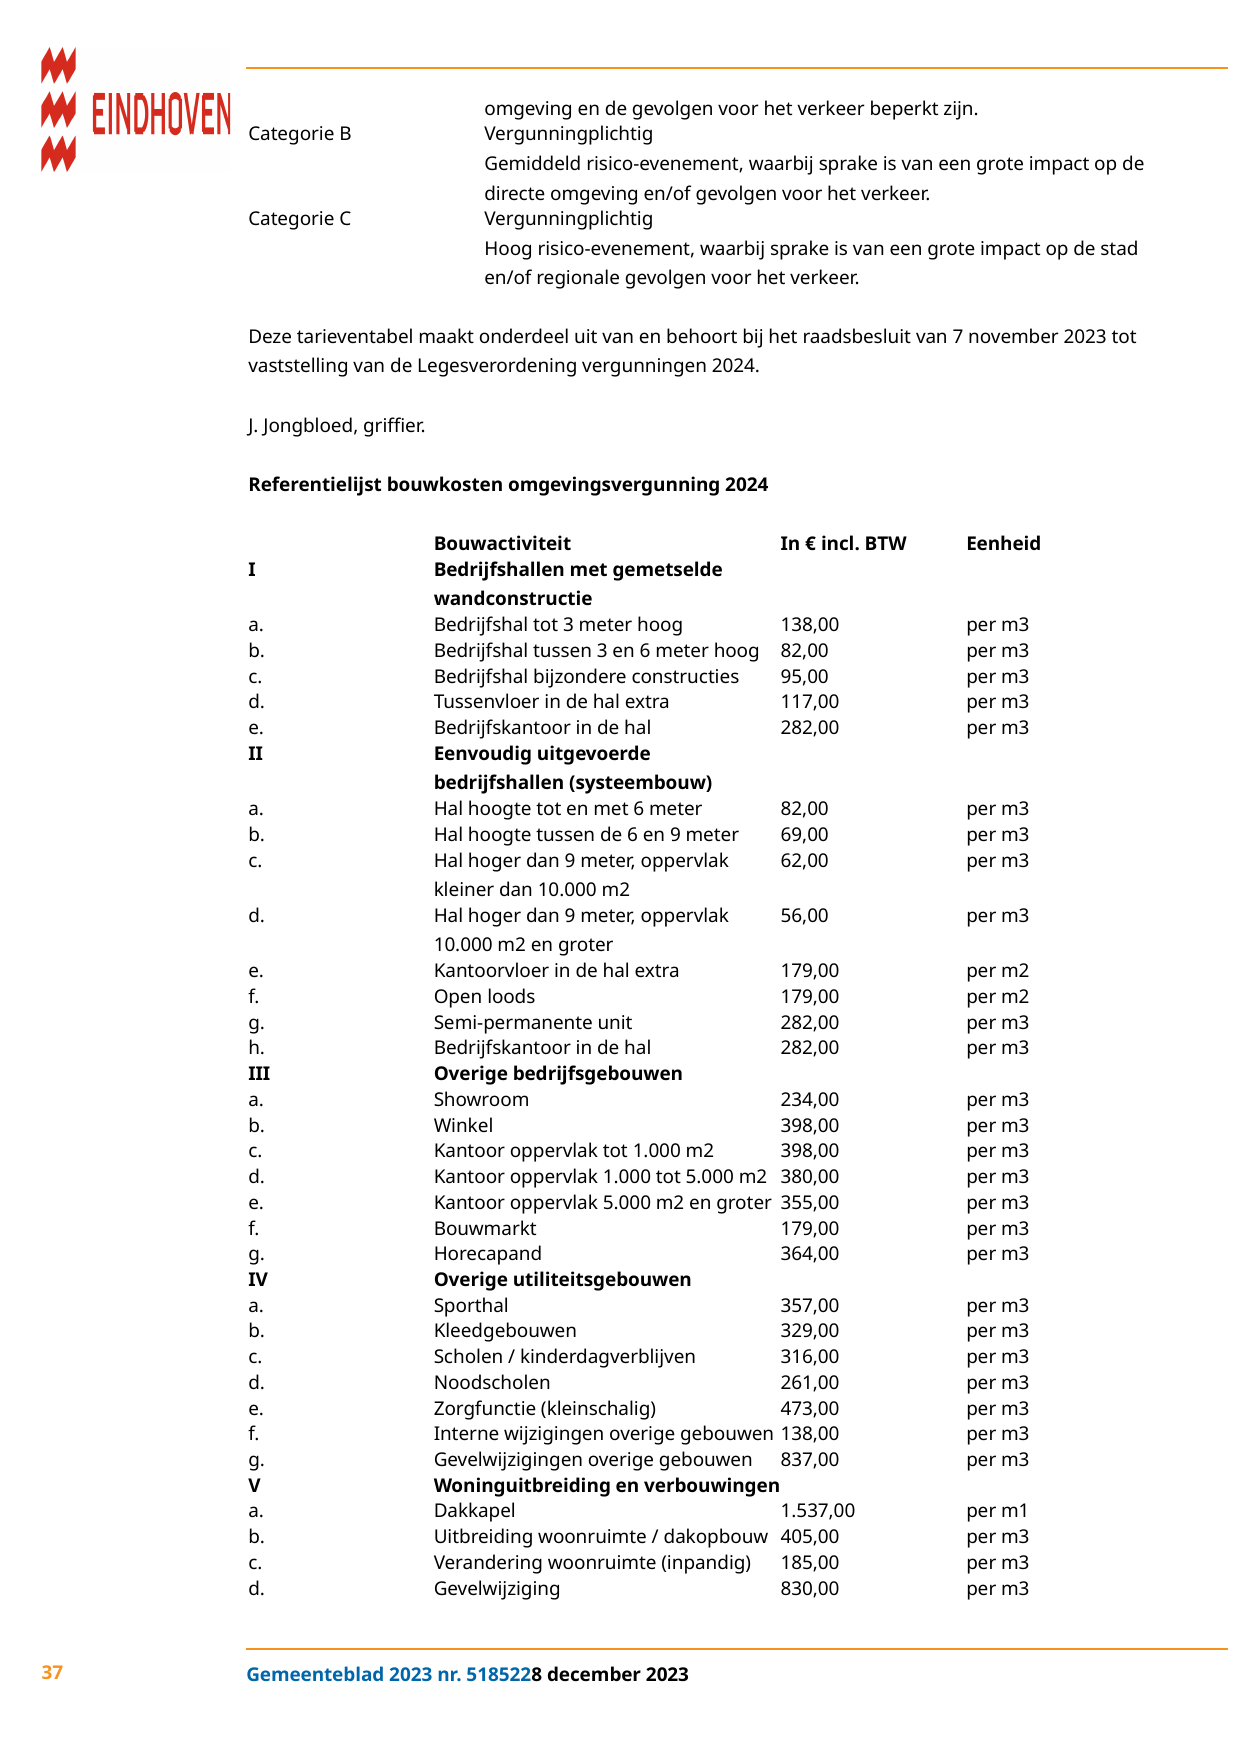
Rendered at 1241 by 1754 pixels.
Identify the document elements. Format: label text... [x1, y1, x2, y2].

table_cell per m3 [966, 1163, 1152, 1189]
table_cell per m3 [966, 1343, 1152, 1369]
table_cell e. [248, 958, 433, 983]
table_cell Bedrijfshal tussen 3 en 6 meter hoog [434, 637, 780, 663]
table_cell Hal hoogte tot en met 6 meter [434, 795, 780, 821]
table_cell [248, 95, 484, 121]
table_cell Winkel [434, 1112, 780, 1137]
table_cell 234,00 [780, 1086, 966, 1112]
table_cell a. [248, 1086, 433, 1112]
table_cell per m3 [966, 1292, 1152, 1318]
table_cell Overige bedrijfsgebouwen [434, 1060, 780, 1086]
table_cell Interne wijzigingen overige gebouwen [434, 1421, 780, 1446]
table_cell Hal hoogte tussen de 6 en 9 meter [434, 821, 780, 847]
table_cell b. [248, 637, 433, 663]
table_cell 179,00 [780, 1215, 966, 1240]
table_cell c. [248, 1138, 433, 1163]
table_cell [780, 1266, 966, 1292]
table_cell Uitbreiding woonruimte / dakopbouw [434, 1524, 780, 1549]
table_cell 830,00 [780, 1575, 966, 1601]
table_header [248, 530, 433, 556]
table_cell Kantoorvloer in de hal extra [434, 958, 780, 983]
table_cell per m3 [966, 1421, 1152, 1446]
table_cell Kantoor oppervlak 1.000 tot 5.000 m2 [434, 1163, 780, 1189]
table_cell Vergunningplichtig Gemiddeld risico-evenement, waarbij sprake is van een grote impact op de directe omgeving en/of gevolgen voor het verkeer. [484, 121, 1152, 205]
table_cell e. [248, 1395, 433, 1421]
table_cell Verandering woonruimte (inpandig) [434, 1549, 780, 1575]
table_cell 138,00 [780, 1421, 966, 1446]
table_cell per m3 [966, 795, 1152, 821]
table_cell Kantoor oppervlak tot 1.000 m2 [434, 1138, 780, 1163]
table_cell e. [248, 714, 433, 740]
table_cell b. [248, 1524, 433, 1549]
table_cell f. [248, 983, 433, 1009]
table_cell per m3 [966, 663, 1152, 688]
table_cell 355,00 [780, 1189, 966, 1215]
table_cell Bedrijfshallen met gemetselde wandconstructie [434, 556, 780, 611]
table_cell 82,00 [780, 795, 966, 821]
table_cell Sporthal [434, 1292, 780, 1318]
table_cell Tussenvloer in de hal extra [434, 689, 780, 714]
table_cell f. [248, 1421, 433, 1446]
picture [41, 47, 231, 172]
table_cell per m3 [966, 847, 1152, 902]
text J. Jongbloed, griffier. [248, 412, 1152, 438]
table_cell g. [248, 1240, 433, 1266]
table_cell I [248, 556, 433, 611]
table_cell per m3 [966, 1009, 1152, 1034]
table_cell 185,00 [780, 1549, 966, 1575]
table_cell 380,00 [780, 1163, 966, 1189]
table_cell V [248, 1472, 433, 1498]
table_cell per m2 [966, 983, 1152, 1009]
table_cell per m3 [966, 902, 1152, 957]
text Referentielijst bouwkosten omgevingsvergunning 2024 [248, 471, 1152, 497]
table_cell 179,00 [780, 958, 966, 983]
table_cell g. [248, 1009, 433, 1034]
table_cell a. [248, 1292, 433, 1318]
table_cell 398,00 [780, 1112, 966, 1137]
table_cell c. [248, 1343, 433, 1369]
table_cell per m3 [966, 637, 1152, 663]
table_cell a. [248, 611, 433, 637]
table_cell d. [248, 1575, 433, 1601]
table_cell Bedrijfshal tot 3 meter hoog [434, 611, 780, 637]
table_cell per m3 [966, 1215, 1152, 1240]
table_cell per m3 [966, 1395, 1152, 1421]
text Deze tarieventabel maakt onderdeel uit van en behoort bij het raadsbesluit van 7 november 2023 tot vaststelling van de Legesverordening vergunningen 2024. [248, 323, 1152, 378]
table_cell omgeving en de gevolgen voor het verkeer beperkt zijn. [484, 95, 1152, 121]
table_cell per m3 [966, 1035, 1152, 1060]
table_header Eenheid [966, 530, 1152, 556]
table_cell a. [248, 795, 433, 821]
table_cell 405,00 [780, 1524, 966, 1549]
table_cell c. [248, 847, 433, 902]
table_cell g. [248, 1446, 433, 1472]
table_cell Hal hoger dan 9 meter, oppervlak kleiner dan 10.000 m2 [434, 847, 780, 902]
table_cell per m3 [966, 1240, 1152, 1266]
table_cell Categorie C [248, 205, 484, 290]
table_cell d. [248, 1369, 433, 1395]
table_cell [780, 556, 966, 611]
table_cell 364,00 [780, 1240, 966, 1266]
table_cell Vergunningplichtig Hoog risico-evenement, waarbij sprake is van een grote impact op de stad en/of regionale gevolgen voor het verkeer. [484, 205, 1152, 290]
table_cell 282,00 [780, 714, 966, 740]
table_cell b. [248, 1318, 433, 1343]
table_cell 82,00 [780, 637, 966, 663]
table_cell 179,00 [780, 983, 966, 1009]
table_cell 837,00 [780, 1446, 966, 1472]
table_cell 282,00 [780, 1035, 966, 1060]
table_cell Gevelwijzigingen overige gebouwen [434, 1446, 780, 1472]
table_cell per m3 [966, 689, 1152, 714]
table_cell IV [248, 1266, 433, 1292]
table_cell Categorie B [248, 121, 484, 205]
table_cell Kleedgebouwen [434, 1318, 780, 1343]
table_cell [966, 740, 1152, 795]
table_cell Scholen / kinderdagverblijven [434, 1343, 780, 1369]
table_cell per m2 [966, 958, 1152, 983]
table_cell per m1 [966, 1498, 1152, 1523]
table_cell Zorgfunctie (kleinschalig) [434, 1395, 780, 1421]
table_cell h. [248, 1035, 433, 1060]
table_cell per m3 [966, 1369, 1152, 1395]
table_cell b. [248, 821, 433, 847]
table_cell Semi-permanente unit [434, 1009, 780, 1034]
table_cell 398,00 [780, 1138, 966, 1163]
table_cell Bedrijfskantoor in de hal [434, 714, 780, 740]
table_cell Hal hoger dan 9 meter, oppervlak 10.000 m2 en groter [434, 902, 780, 957]
table_cell per m3 [966, 611, 1152, 637]
table_header Bouwactiviteit [434, 530, 780, 556]
table_cell per m3 [966, 1524, 1152, 1549]
table_cell Noodscholen [434, 1369, 780, 1395]
table_cell Kantoor oppervlak 5.000 m2 en groter [434, 1189, 780, 1215]
table_cell 1.537,00 [780, 1498, 966, 1523]
table_cell per m3 [966, 1086, 1152, 1112]
table_cell a. [248, 1498, 433, 1523]
table_cell d. [248, 902, 433, 957]
table_cell per m3 [966, 1446, 1152, 1472]
table_cell Bedrijfshal bijzondere constructies [434, 663, 780, 688]
table_cell e. [248, 1189, 433, 1215]
table_cell 69,00 [780, 821, 966, 847]
table_cell Horecapand [434, 1240, 780, 1266]
table_cell [966, 1060, 1152, 1086]
table_cell per m3 [966, 714, 1152, 740]
table_cell Dakkapel [434, 1498, 780, 1523]
table_cell b. [248, 1112, 433, 1137]
table_cell per m3 [966, 1112, 1152, 1137]
table_cell [780, 1060, 966, 1086]
table_cell 56,00 [780, 902, 966, 957]
table_header In € incl. BTW [780, 530, 966, 556]
table_cell Gevelwijziging [434, 1575, 780, 1601]
table_cell 95,00 [780, 663, 966, 688]
table_cell d. [248, 689, 433, 714]
table_cell 282,00 [780, 1009, 966, 1034]
table_cell Open loods [434, 983, 780, 1009]
table_cell Woninguitbreiding en verbouwingen [434, 1472, 780, 1498]
table_cell [966, 556, 1152, 611]
table_cell 316,00 [780, 1343, 966, 1369]
table_cell per m3 [966, 1549, 1152, 1575]
table_cell III [248, 1060, 433, 1086]
table_cell [780, 1472, 966, 1498]
table_cell 357,00 [780, 1292, 966, 1318]
table_cell Showroom [434, 1086, 780, 1112]
table_cell per m3 [966, 1138, 1152, 1163]
table_cell 138,00 [780, 611, 966, 637]
table_cell 117,00 [780, 689, 966, 714]
table_cell c. [248, 1549, 433, 1575]
table_cell 329,00 [780, 1318, 966, 1343]
table_cell d. [248, 1163, 433, 1189]
table_cell 62,00 [780, 847, 966, 902]
table_cell c. [248, 663, 433, 688]
table_cell per m3 [966, 821, 1152, 847]
table_cell II [248, 740, 433, 795]
table_cell [780, 740, 966, 795]
table_cell [966, 1266, 1152, 1292]
table_cell Bouwmarkt [434, 1215, 780, 1240]
table_cell Eenvoudig uitgevoerde bedrijfshallen (systeembouw) [434, 740, 780, 795]
table_cell 473,00 [780, 1395, 966, 1421]
table_cell [966, 1472, 1152, 1498]
table_cell per m3 [966, 1575, 1152, 1601]
table_cell per m3 [966, 1318, 1152, 1343]
table_cell f. [248, 1215, 433, 1240]
table_cell per m3 [966, 1189, 1152, 1215]
table_cell 261,00 [780, 1369, 966, 1395]
table_cell Overige utiliteitsgebouwen [434, 1266, 780, 1292]
table_cell Bedrijfskantoor in de hal [434, 1035, 780, 1060]
